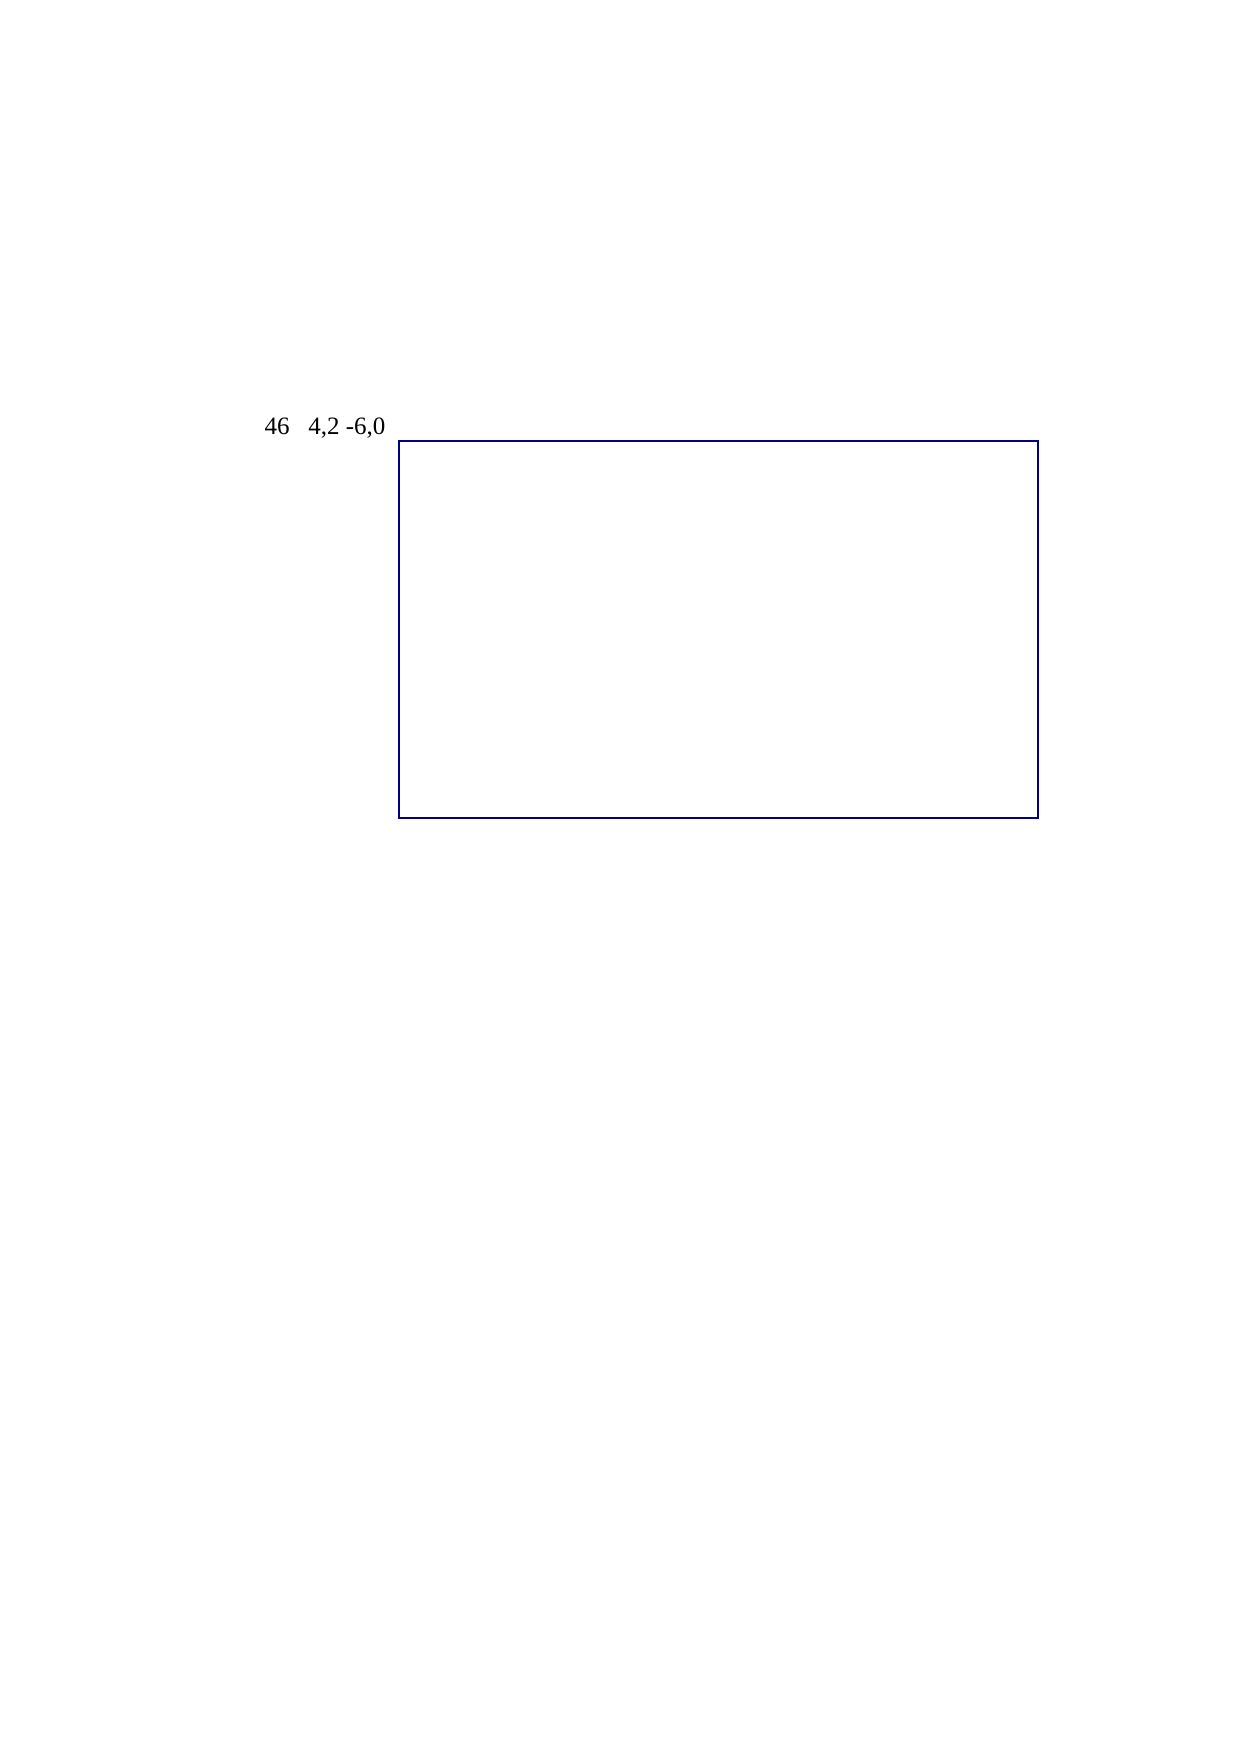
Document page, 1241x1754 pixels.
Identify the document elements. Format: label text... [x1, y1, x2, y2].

text 46 4,2 -6,0 [118, 59, 1181, 1579]
